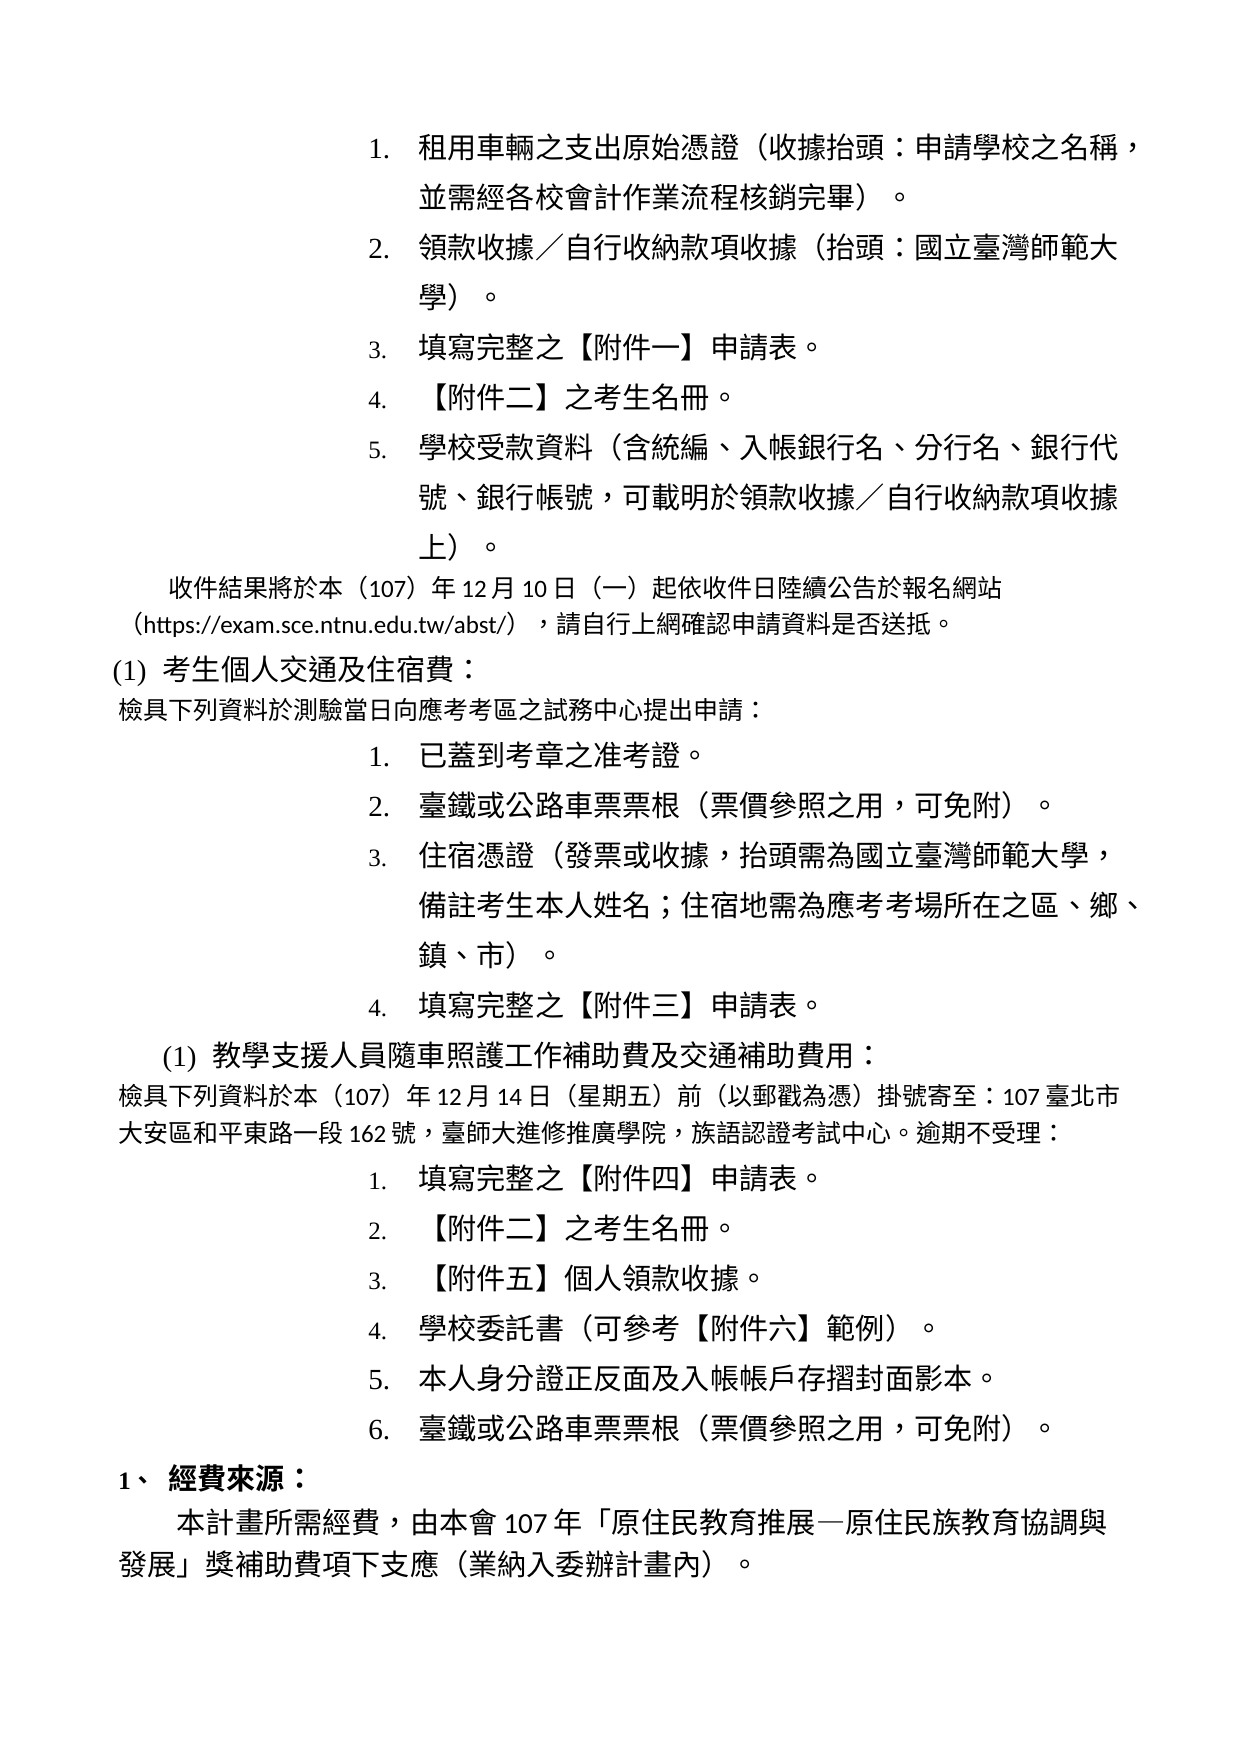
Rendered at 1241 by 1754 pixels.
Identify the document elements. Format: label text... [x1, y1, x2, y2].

list 填寫完整之【附件三】申請表。 [368, 977, 1122, 1027]
text 收件結果將於本（107）年12月10日（一）起依收件日陸續公告於報名網站（https://exam.sce.ntnu.edu.tw/abst/），請自行上網確認申請資料是否送抵。 [118, 568, 1122, 641]
list 【附件五】個人領款收據。 [368, 1249, 1122, 1299]
list 學校委託書（可參考【附件六】範例）。 [368, 1299, 1122, 1349]
list 臺鐵或公路車票票根（票價參照之用，可免附）。 [368, 777, 1122, 827]
list 填寫完整之【附件四】申請表。 [368, 1149, 1122, 1199]
list 住宿憑證（發票或收據，抬頭需為國立臺灣師範大學，備註考生本人姓名；住宿地需為應考考場所在之區、鄉、鎮、市）。 [368, 827, 1122, 977]
list 經費來源： [118, 1449, 1122, 1499]
list 考生個人交通及住宿費： [112, 641, 1122, 691]
text 檢具下列資料於測驗當日向應考考區之試務中心提出申請： [118, 691, 1122, 727]
list 【附件二】之考生名冊。 [368, 1199, 1122, 1249]
list 本人身分證正反面及入帳帳戶存摺封面影本。 [368, 1349, 1122, 1399]
list 臺鐵或公路車票票根（票價參照之用，可免附）。 [368, 1399, 1122, 1449]
list 填寫完整之【附件一】申請表。 [368, 318, 1122, 368]
list 已蓋到考章之准考證。 [368, 727, 1122, 777]
text 本計畫所需經費，由本會107年「原住民教育推展—原住民族教育協調與發展」獎補助費項下支應（業納入委辦計畫內）。 [118, 1499, 1122, 1584]
list 租用車輛之支出原始憑證（收據抬頭：申請學校之名稱，並需經各校會計作業流程核銷完畢）。 [368, 118, 1122, 218]
list 教學支援人員隨車照護工作補助費及交通補助費用： [162, 1027, 1122, 1077]
list 學校受款資料（含統編、入帳銀行名、分行名、銀行代號、銀行帳號，可載明於領款收據／自行收納款項收據上）。 [368, 418, 1122, 568]
text 檢具下列資料於本（107）年12月14日（星期五）前（以郵戳為憑）掛號寄至：107臺北市大安區和平東路一段162號，臺師大進修推廣學院，族語認證考試中心。逾期不受理： [118, 1077, 1122, 1149]
list 領款收據／自行收納款項收據（抬頭：國立臺灣師範大學）。 [368, 218, 1122, 318]
list 【附件二】之考生名冊。 [368, 368, 1122, 418]
